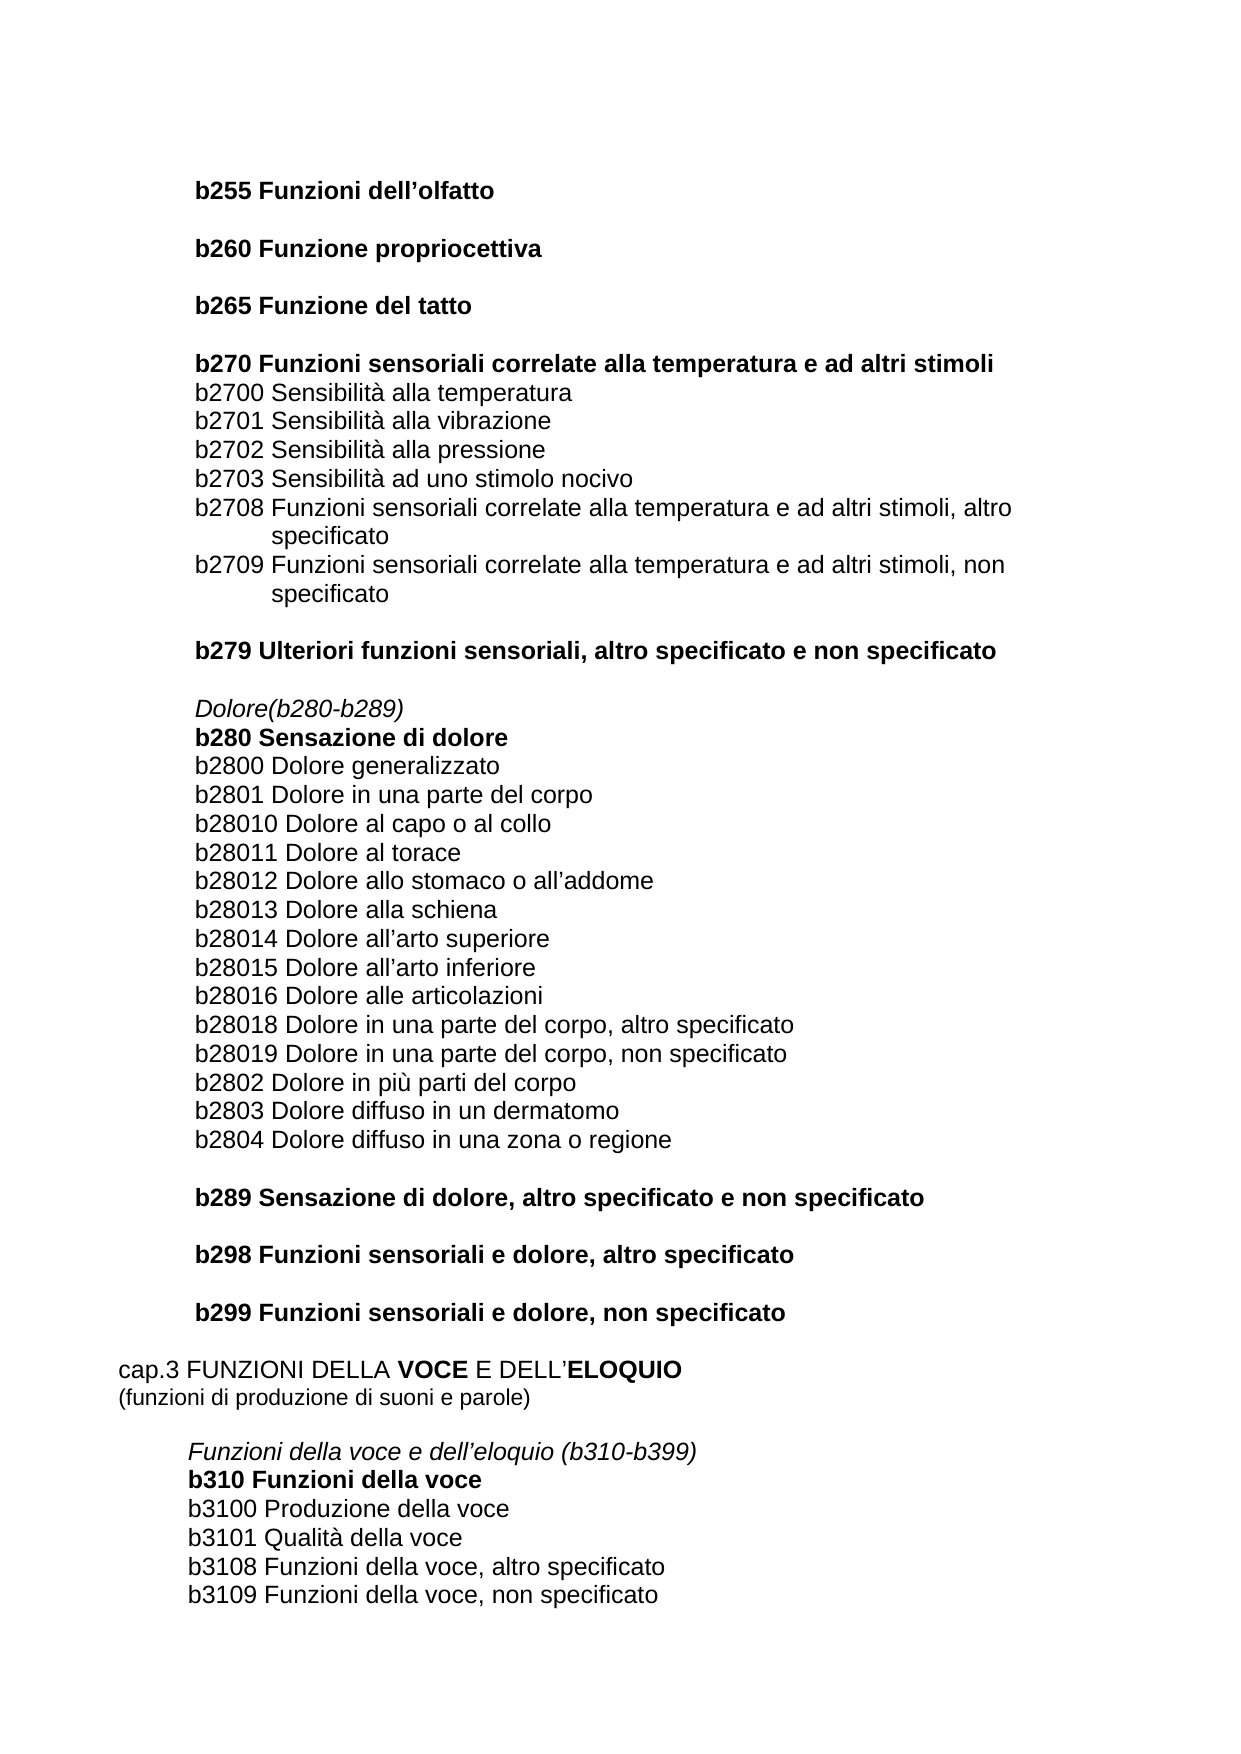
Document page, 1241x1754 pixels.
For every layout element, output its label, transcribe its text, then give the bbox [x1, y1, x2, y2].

text b3108 Funzioni della voce, altro specificato [118, 1552, 1122, 1580]
text cap.3 FUNZIONI DELLA VOCE E DELL’ELOQUIO [118, 1355, 1122, 1384]
text b299 Funzioni sensoriali e dolore, non specificato [118, 1298, 1122, 1326]
text b2800 Dolore generalizzato [118, 751, 1122, 780]
text b2702 Sensibilità alla pressione [118, 435, 1122, 464]
text b2708 Funzioni sensoriali correlate alla temperatura e ad altri stimoli, altro [118, 493, 1122, 521]
text b310 Funzioni della voce [118, 1465, 1122, 1494]
text b270 Funzioni sensoriali correlate alla temperatura e ad altri stimoli [118, 349, 1122, 378]
text b28018 Dolore in una parte del corpo, altro specificato [118, 1010, 1122, 1039]
text specificato [118, 521, 1122, 550]
text Funzioni della voce e dell’eloquio (b310-b399) [118, 1437, 1122, 1465]
text b260 Funzione propriocettiva [118, 234, 1122, 263]
text b28015 Dolore all’arto inferiore [118, 953, 1122, 981]
text b3109 Funzioni della voce, non specificato [118, 1580, 1122, 1609]
text b28014 Dolore all’arto superiore [118, 924, 1122, 953]
text b280 Sensazione di dolore [118, 723, 1122, 751]
text b3100 Produzione della voce [118, 1494, 1122, 1523]
text b2701 Sensibilità alla vibrazione [118, 406, 1122, 435]
text b289 Sensazione di dolore, altro specificato e non specificato [118, 1183, 1122, 1211]
text b28016 Dolore alle articolazioni [118, 981, 1122, 1010]
text b28019 Dolore in una parte del corpo, non specificato [118, 1039, 1122, 1068]
text b255 Funzioni dell’olfatto [118, 176, 1122, 205]
text specificato [118, 579, 1122, 608]
text Dolore(b280-b289) [118, 694, 1122, 723]
text b3101 Qualità della voce [118, 1523, 1122, 1552]
text b2804 Dolore diffuso in una zona o regione [118, 1125, 1122, 1154]
text b28010 Dolore al capo o al collo [118, 809, 1122, 838]
text b28013 Dolore alla schiena [118, 895, 1122, 924]
text b279 Ulteriori funzioni sensoriali, altro specificato e non specificato [118, 636, 1122, 665]
text b2803 Dolore diffuso in un dermatomo [118, 1096, 1122, 1125]
text b298 Funzioni sensoriali e dolore, altro specificato [118, 1240, 1122, 1269]
text b28012 Dolore allo stomaco o all’addome [118, 866, 1122, 895]
text b28011 Dolore al torace [118, 838, 1122, 866]
text b2801 Dolore in una parte del corpo [118, 780, 1122, 809]
text b265 Funzione del tatto [118, 291, 1122, 320]
text (funzioni di produzione di suoni e parole) [118, 1384, 1122, 1410]
text b2802 Dolore in più parti del corpo [118, 1068, 1122, 1096]
text b2703 Sensibilità ad uno stimolo nocivo [118, 464, 1122, 493]
text b2709 Funzioni sensoriali correlate alla temperatura e ad altri stimoli, non [118, 550, 1122, 579]
text b2700 Sensibilità alla temperatura [118, 378, 1122, 406]
